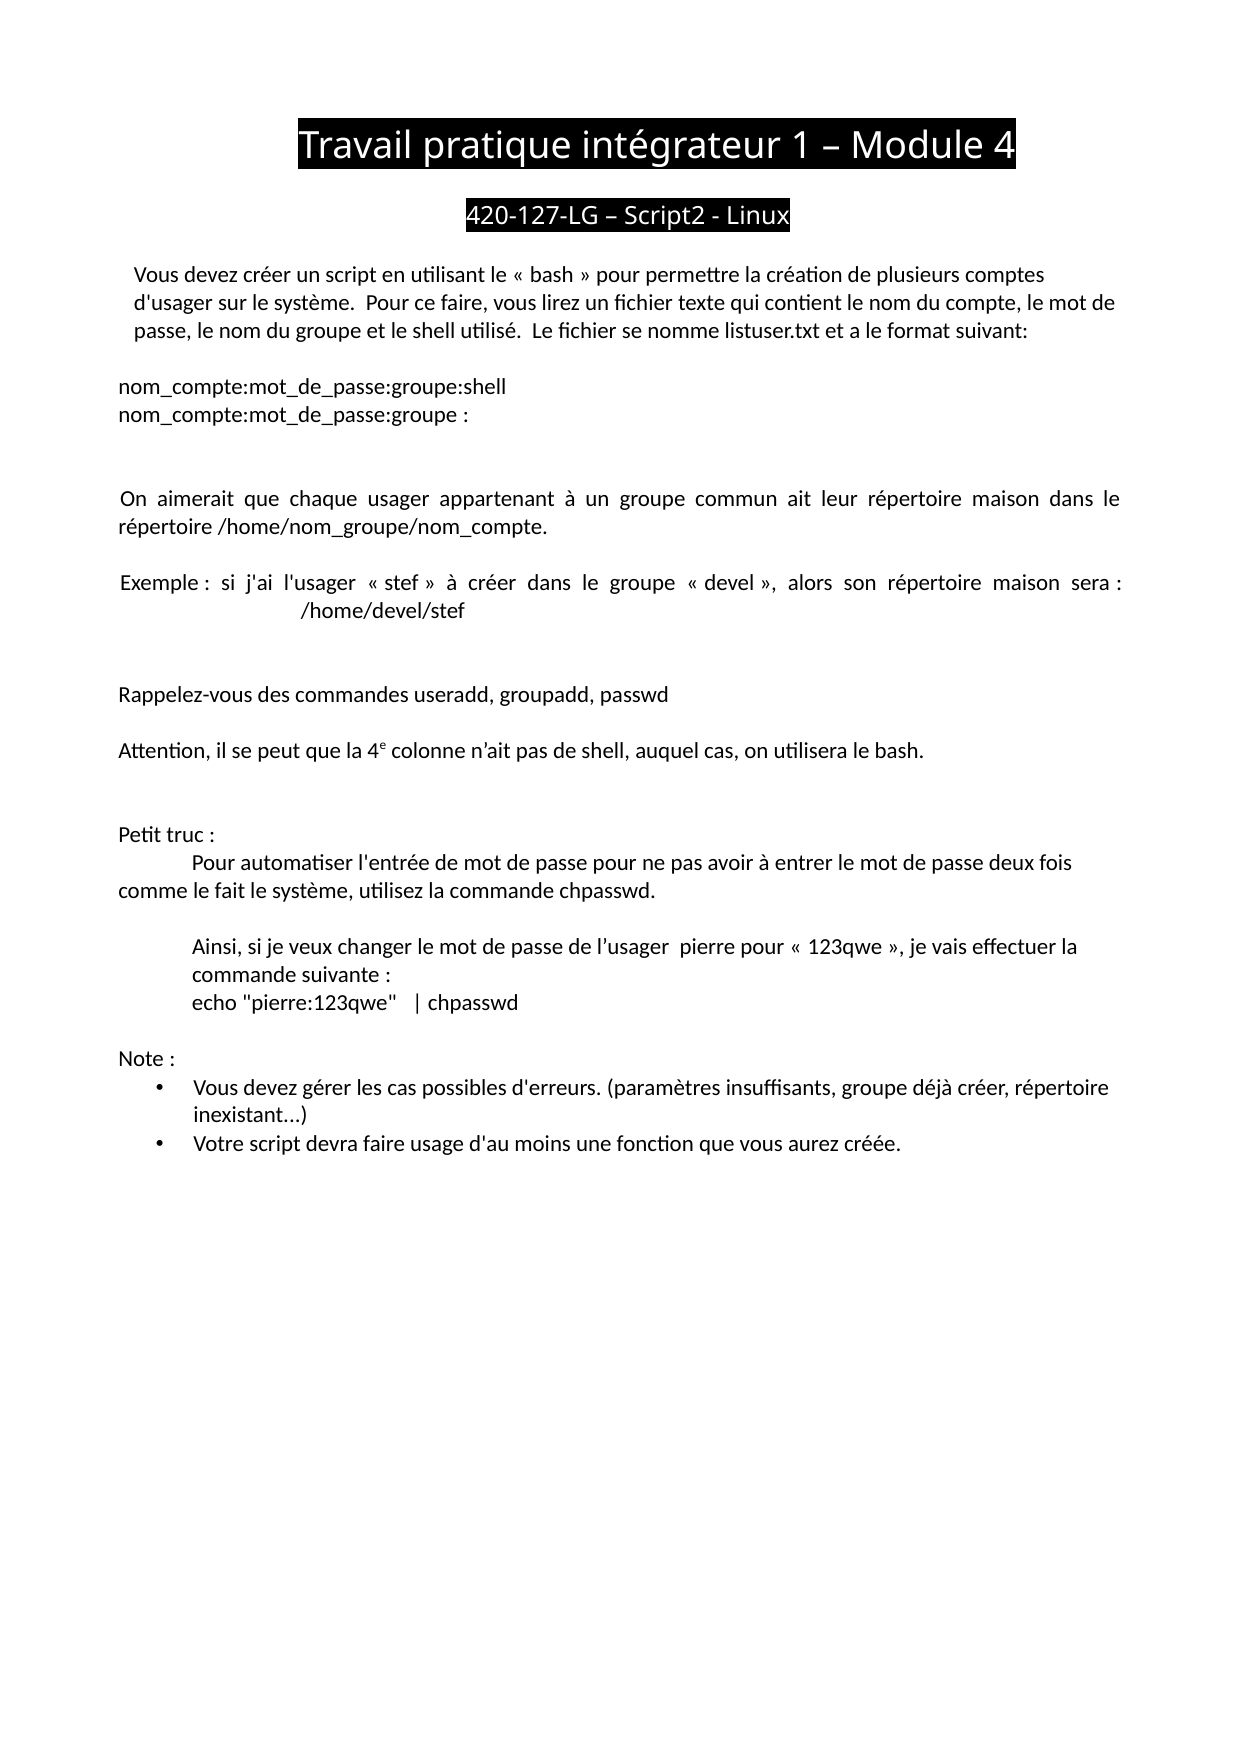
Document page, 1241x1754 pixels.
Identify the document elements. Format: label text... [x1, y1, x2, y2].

text Attention, il se peut que la 4e colonne n’ait pas de shell, auquel cas, on utilisera le bash. [118, 736, 1122, 764]
text Vous devez créer un script en utilisant le « bash » pour permettre la création de plusieurs comptes d'usager sur le système. Pour ce faire, vous lirez un fichier texte qui contient le nom du compte, le mot de passe, le nom du groupe et le shell utilisé. Le fichier se nomme listuser.txt et a le format suivant: [134, 260, 1122, 344]
list Ainsi, si je veux changer le mot de passe de l’usager pierre pour « 123qwe », je vais effectuer la commande suivante : [162, 932, 1122, 988]
text echo "pierre:123qwe" | chpasswd [118, 988, 1122, 1017]
text Petit truc : [118, 820, 1122, 848]
text Pour automatiser l'entrée de mot de passe pour ne pas avoir à entrer le mot de passe deux fois comme le fait le système, utilisez la commande chpasswd. [118, 848, 1122, 904]
text On aimerait que chaque usager appartenant à un groupe commun ait leur répertoire maison dans le répertoire /home/nom_groupe/nom_compte. [118, 484, 1122, 540]
list Votre script devra faire usage d'au moins une fonction que vous aurez créée. [156, 1129, 1122, 1157]
list Travail pratique intégrateur 1 – Module 4 [162, 118, 1122, 169]
text nom_compte:mot_de_passe:groupe : [118, 400, 1122, 428]
text Exemple : si j'ai l'usager « stef » à créer dans le groupe « devel », alors son répertoire maison sera : /home/devel/stef [118, 568, 1122, 624]
text Rappelez-vous des commandes useradd, groupadd, passwd [118, 680, 1122, 708]
text nom_compte:mot_de_passe:groupe:shell [118, 372, 1122, 400]
list Vous devez gérer les cas possibles d'erreurs. (paramètres insuffisants, groupe déjà créer, répertoire inexistant...) [156, 1073, 1122, 1129]
text Note : [118, 1044, 1122, 1073]
text 420-127-LG – Script2 - Linux [134, 198, 1122, 232]
